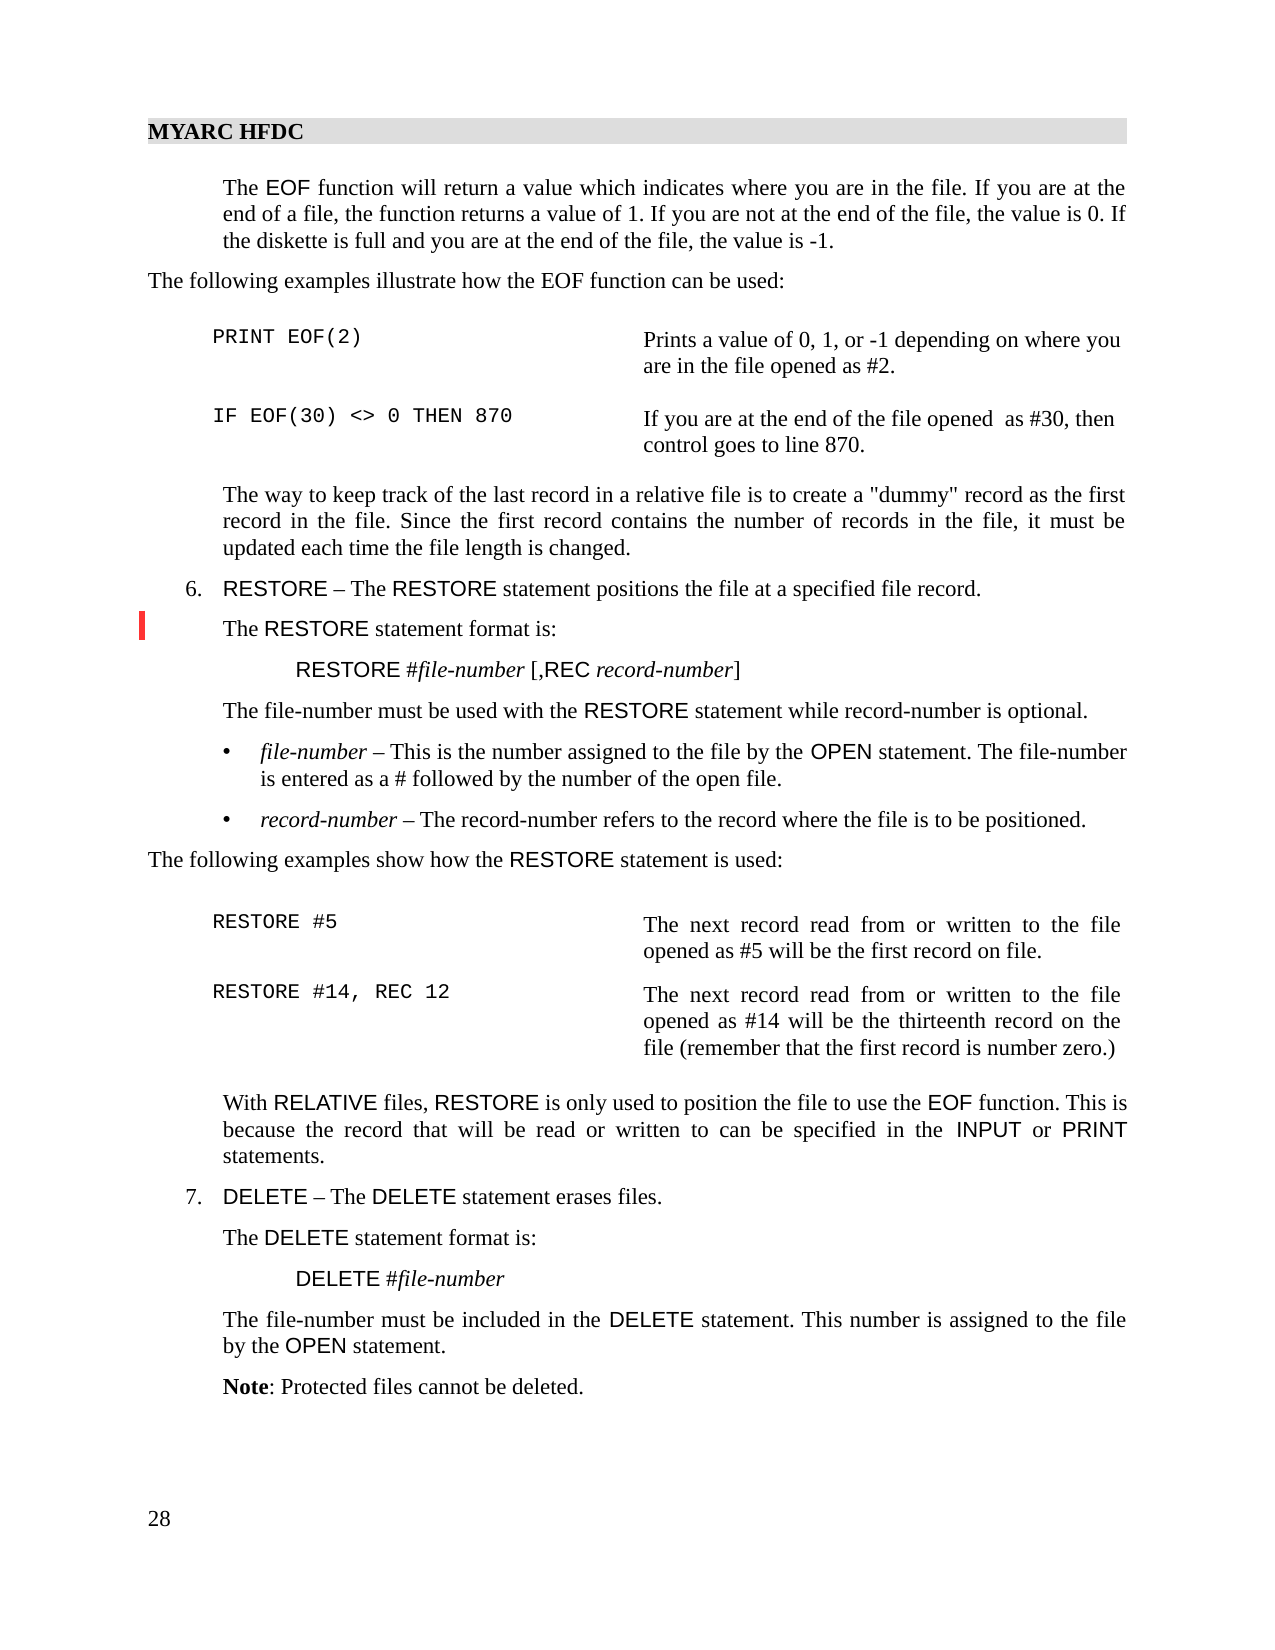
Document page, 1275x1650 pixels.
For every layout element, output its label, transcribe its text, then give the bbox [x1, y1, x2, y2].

table_cell IF EOF(30) <> 0 THEN 870 [148, 399, 637, 463]
table_cell RESTORE #14, REC 12 [148, 975, 637, 1072]
table_header The next record read from or written to the file opened as #5 will be the first record on file. [638, 905, 1127, 975]
list file-number – This is the number assigned to the file by the OPEN statement. The file-number is entered as a # followed by the number of the open file. [223, 738, 1127, 791]
list RESTORE – The RESTORE statement positions the file at a specified file record. [185, 574, 1127, 601]
table_header RESTORE #5 [148, 905, 637, 975]
list Note: Protected files cannot be deleted. [185, 1373, 1127, 1399]
table_header PRINT EOF(2) [148, 320, 637, 399]
text RESTORE #file-number [,REC record-number] [221, 656, 1127, 683]
list The EOF function will return a value which indicates where you are in the file. If you are at the end of a file, the function returns a value of 1. If you are not at the end of the file, the value is 0. If the diskette is full and you are at the end of the file, the value is -1. [185, 174, 1127, 253]
text The following examples illustrate how the EOF function can be used: [148, 268, 1127, 294]
list DELETE – The DELETE statement erases files. [185, 1183, 1127, 1209]
table_cell The next record read from or written to the file opened as #14 will be the thirteenth record on the file (remember that the first record is number zero.) [638, 975, 1127, 1072]
list The file-number must be used with the RESTORE statement while record-number is optional. [185, 697, 1127, 724]
list The file-number must be included in the DELETE statement. This number is assigned to the file by the OPEN statement. [185, 1306, 1127, 1359]
text DELETE #file-number [221, 1265, 1127, 1291]
list With RELATIVE files, RESTORE is only used to position the file to use the EOF function. This is because the record that will be read or written to can be specified in the INPUT or PRINT statements. [185, 1089, 1127, 1168]
list The RESTORE statement format is: [185, 616, 1127, 642]
text The following examples show how the RESTORE statement is used: [148, 847, 1127, 873]
table_cell If you are at the end of the file opened as #30, then control goes to line 870. [638, 399, 1127, 463]
list The way to keep track of the last record in a relative file is to create a "dummy" record as the first record in the file. Since the first record contains the number of records in the file, it must be updated each time the file length is changed. [185, 481, 1127, 560]
list The DELETE statement format is: [185, 1224, 1127, 1250]
table_header Prints a value of 0, 1, or -1 depending on where you are in the file opened as #2. [638, 320, 1127, 399]
list record-number – The record-number refers to the record where the file is to be positioned. [223, 806, 1127, 832]
